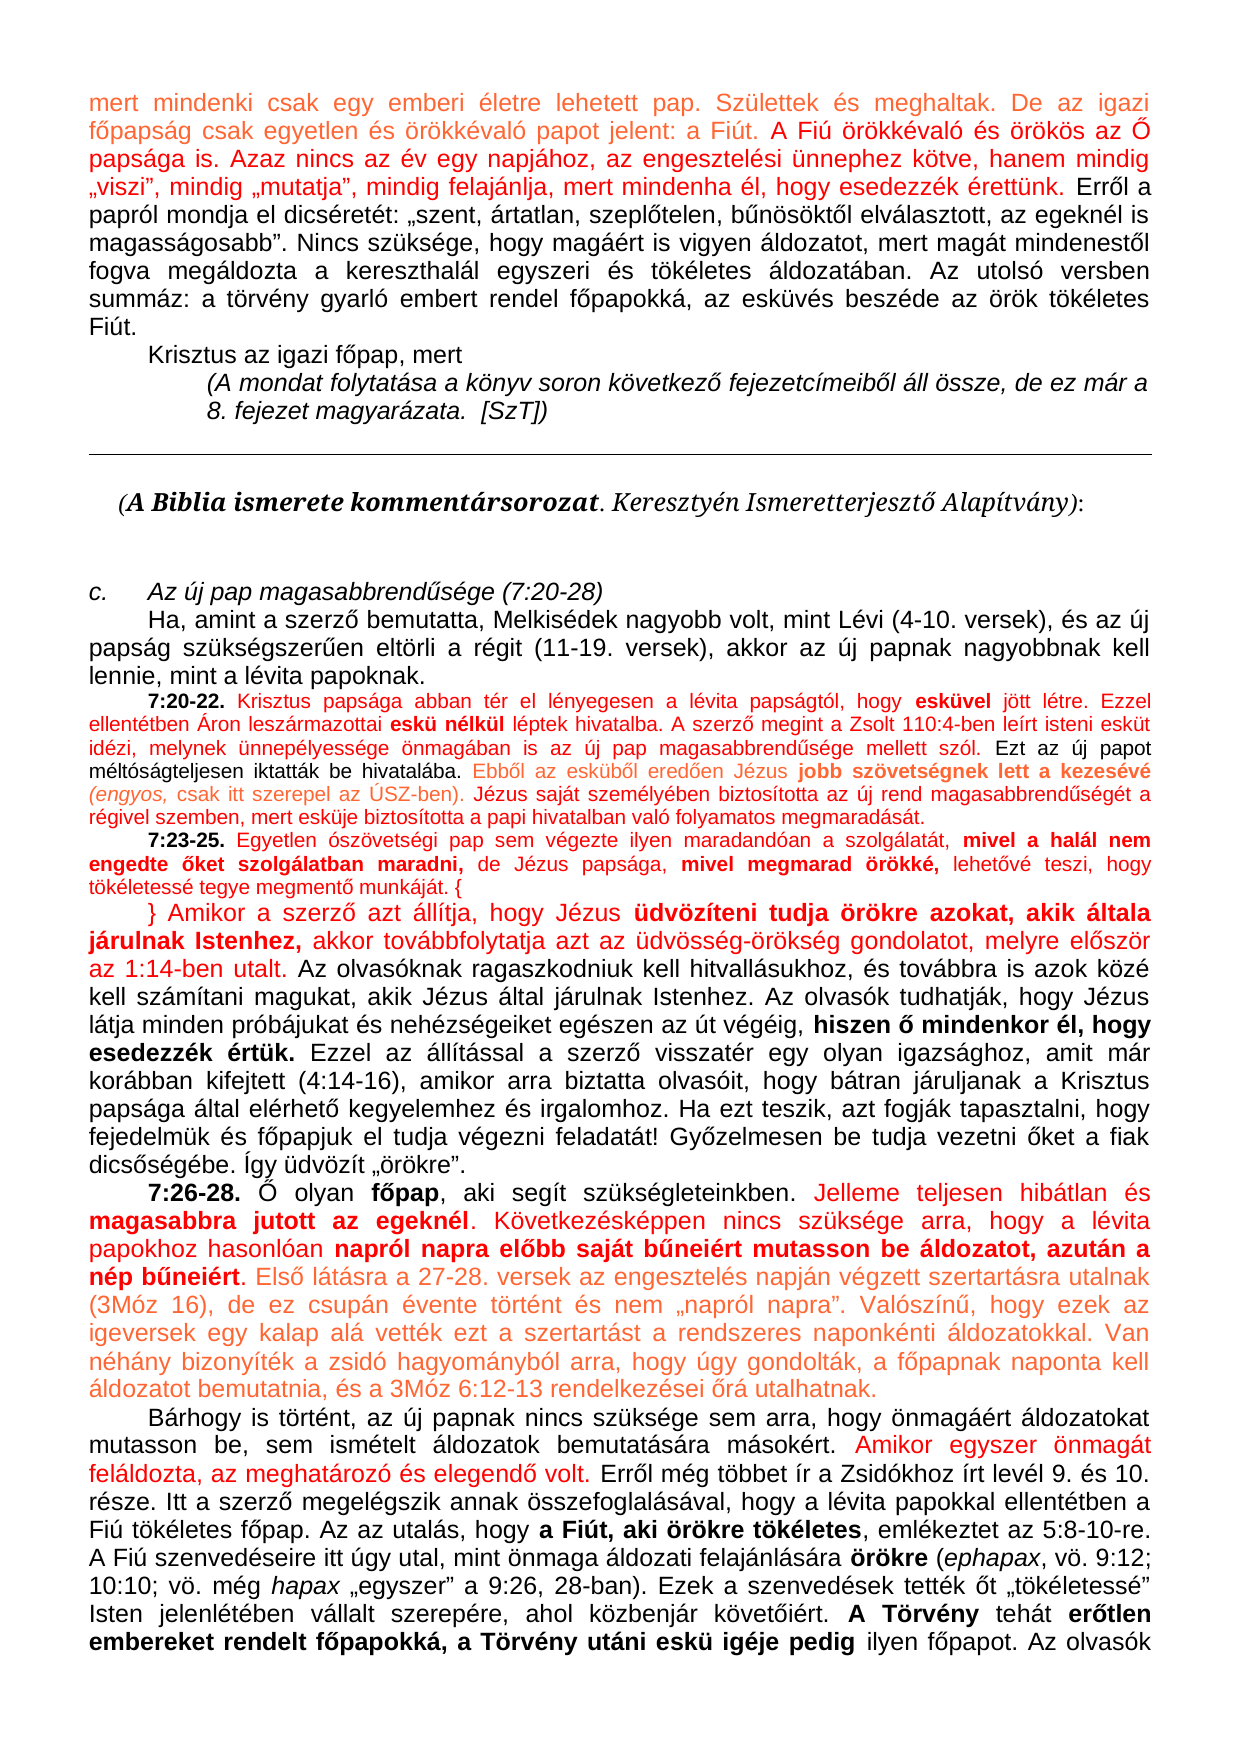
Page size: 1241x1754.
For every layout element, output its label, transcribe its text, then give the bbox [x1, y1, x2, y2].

text 7:23-25. Egyetlen ószövetségi pap sem végezte ilyen maradandóan a szolgálatát, mivel a halál nem engedte őket szolgálatban maradni, de Jézus papsága, mivel megmarad örökké, lehetővé teszi, hogy tökéletessé tegye megmentő munkáját. { [88, 829, 1152, 899]
text Krisztus az igazi főpap, mert [88, 341, 1152, 369]
text (A mondat folytatása a könyv soron következő fejezetcímeiből áll össze, de ez már a 8. fejezet magyarázata. [SzT]) [207, 369, 1152, 425]
text Bárhogy is történt, az új papnak nincs szüksége sem arra, hogy önmagáért áldozatokat mutasson be, sem ismételt áldozatok bemutatására másokért. Amikor egyszer önmagát feláldozta, az meghatározó és elegendő volt. Erről még többet ír a Zsidókhoz írt levél 9. és 10. része. Itt a szerző megelégszik annak összefoglalásával, hogy a lévita papokkal ellentétben a Fiú tökéletes főpap. Az az utalás, hogy a Fiút, aki örökre tökéletes, emlékeztet az 5:8-10-re. A Fiú szenvedéseire itt úgy utal, mint önmaga áldozati felajánlására örökre (ephapax, vö. 9:12; 10:10; vö. még hapax „egyszer” a 9:26, 28-ban). Ezek a szenvedések tették őt „tökéletessé” Isten jelenlétében vállalt szerepére, ahol közbenjár követőiért. A Törvény tehát erőtlen embereket rendelt főpapokká, a Törvény utáni eskü igéje pedig ilyen főpapot. Az olvasók [88, 1403, 1152, 1655]
text Ha, amint a szerző bemutatta, Melkisédek nagyobb volt, mint Lévi (4-10. versek), és az új papság szükségszerűen eltörli a régit (11-19. versek), akkor az új papnak nagyobbnak kell lennie, mint a lévita papoknak. [88, 606, 1152, 690]
text 7:26-28. Ő olyan főpap, aki segít szükségleteinkben. Jelleme teljesen hibátlan és magasabbra jutott az egeknél. Következésképpen nincs szüksége arra, hogy a lévita papokhoz hasonlóan napról napra előbb saját bűneiért mutasson be áldozatot, azután a nép bűneiért. Első látásra a 27-28. versek az engesztelés napján végzett szertartásra utalnak (3Móz 16), de ez csupán évente történt és nem „napról napra”. Valószínű, hogy ezek az igeversek egy kalap alá vették ezt a szertartást a rendszeres naponkénti áldozatokkal. Van néhány bizonyíték a zsidó hagyományból arra, hogy úgy gondolták, a főpapnak naponta kell áldozatot bemutatnia, és a 3Móz 6:12-13 rendelkezései őrá utalhatnak. [88, 1179, 1152, 1403]
text 7:20-22. Krisztus papsága abban tér el lényegesen a lévita papságtól, hogy esküvel jött létre. Ezzel ellentétben Áron leszármazottai eskü nélkül léptek hivatalba. A szerző megint a Zsolt 110:4-ben leírt isteni esküt idézi, melynek ünnepélyessége önmagában is az új pap magasabbrendűsége mellett szól. Ezt az új papot méltóságteljesen iktatták be hivatalába. Ebből az esküből eredően Jézus jobb szövetségnek lett a kezesévé (engyos, csak itt szerepel az ÚSZ-ben). Jézus saját személyében biztosította az új rend magasabbrendűségét a régivel szemben, mert esküje biztosította a papi hivatalban való folyamatos megmaradását. [88, 690, 1152, 829]
text (A Biblia ismerete kommentársorozat. Keresztyén Ismeretterjesztő Alapítvány): [88, 455, 1152, 548]
text } Amikor a szerző azt állítja, hogy Jézus üdvözíteni tudja örökre azokat, akik általa járulnak Istenhez, akkor továbbfolytatja azt az üdvösség-örökség gondolatot, melyre először az 1:14-ben utalt. Az olvasóknak ragaszkodniuk kell hitvallásukhoz, és továbbra is azok közé kell számítani magukat, akik Jézus által járulnak Istenhez. Az olvasók tudhatják, hogy Jézus látja minden próbájukat és nehézségeiket egészen az út végéig, hiszen ő mindenkor él, hogy esedezzék értük. Ezzel az állítással a szerző visszatér egy olyan igazsághoz, amit már korábban kifejtett (4:14-16), amikor arra biztatta olvasóit, hogy bátran járuljanak a Krisztus papsága által elérhető kegyelemhez és irgalomhoz. Ha ezt teszik, azt fogják tapasztalni, hogy fejedelmük és főpapjuk el tudja végezni feladatát! Győzelmesen be tudja vezetni őket a fiak dicsőségébe. Így üdvözít „örökre”. [88, 899, 1152, 1179]
text c. Az új pap magasabbrendűsége (7:20-28) [88, 578, 1152, 606]
text mert mindenki csak egy emberi életre lehetett pap. Születtek és meghaltak. De az igazi főpapság csak egyetlen és örökkévaló papot jelent: a Fiút. A Fiú örökkévaló és örökös az Ő papsága is. Azaz nincs az év egy napjához, az engesztelési ünnephez kötve, hanem mindig „viszi”, mindig „mutatja”, mindig felajánlja, mert mindenha él, hogy esedezzék érettünk. Erről a papról mondja el dicséretét: „szent, ártatlan, szeplőtelen, bűnösöktől elválasztott, az egeknél is magasságosabb”. Nincs szüksége, hogy magáért is vigyen áldozatot, mert magát mindenestől fogva megáldozta a kereszthalál egyszeri és tökéletes áldozatában. Az utolsó versben summáz: a törvény gyarló embert rendel főpapokká, az esküvés beszéde az örök tökéletes Fiút. [88, 88, 1152, 341]
